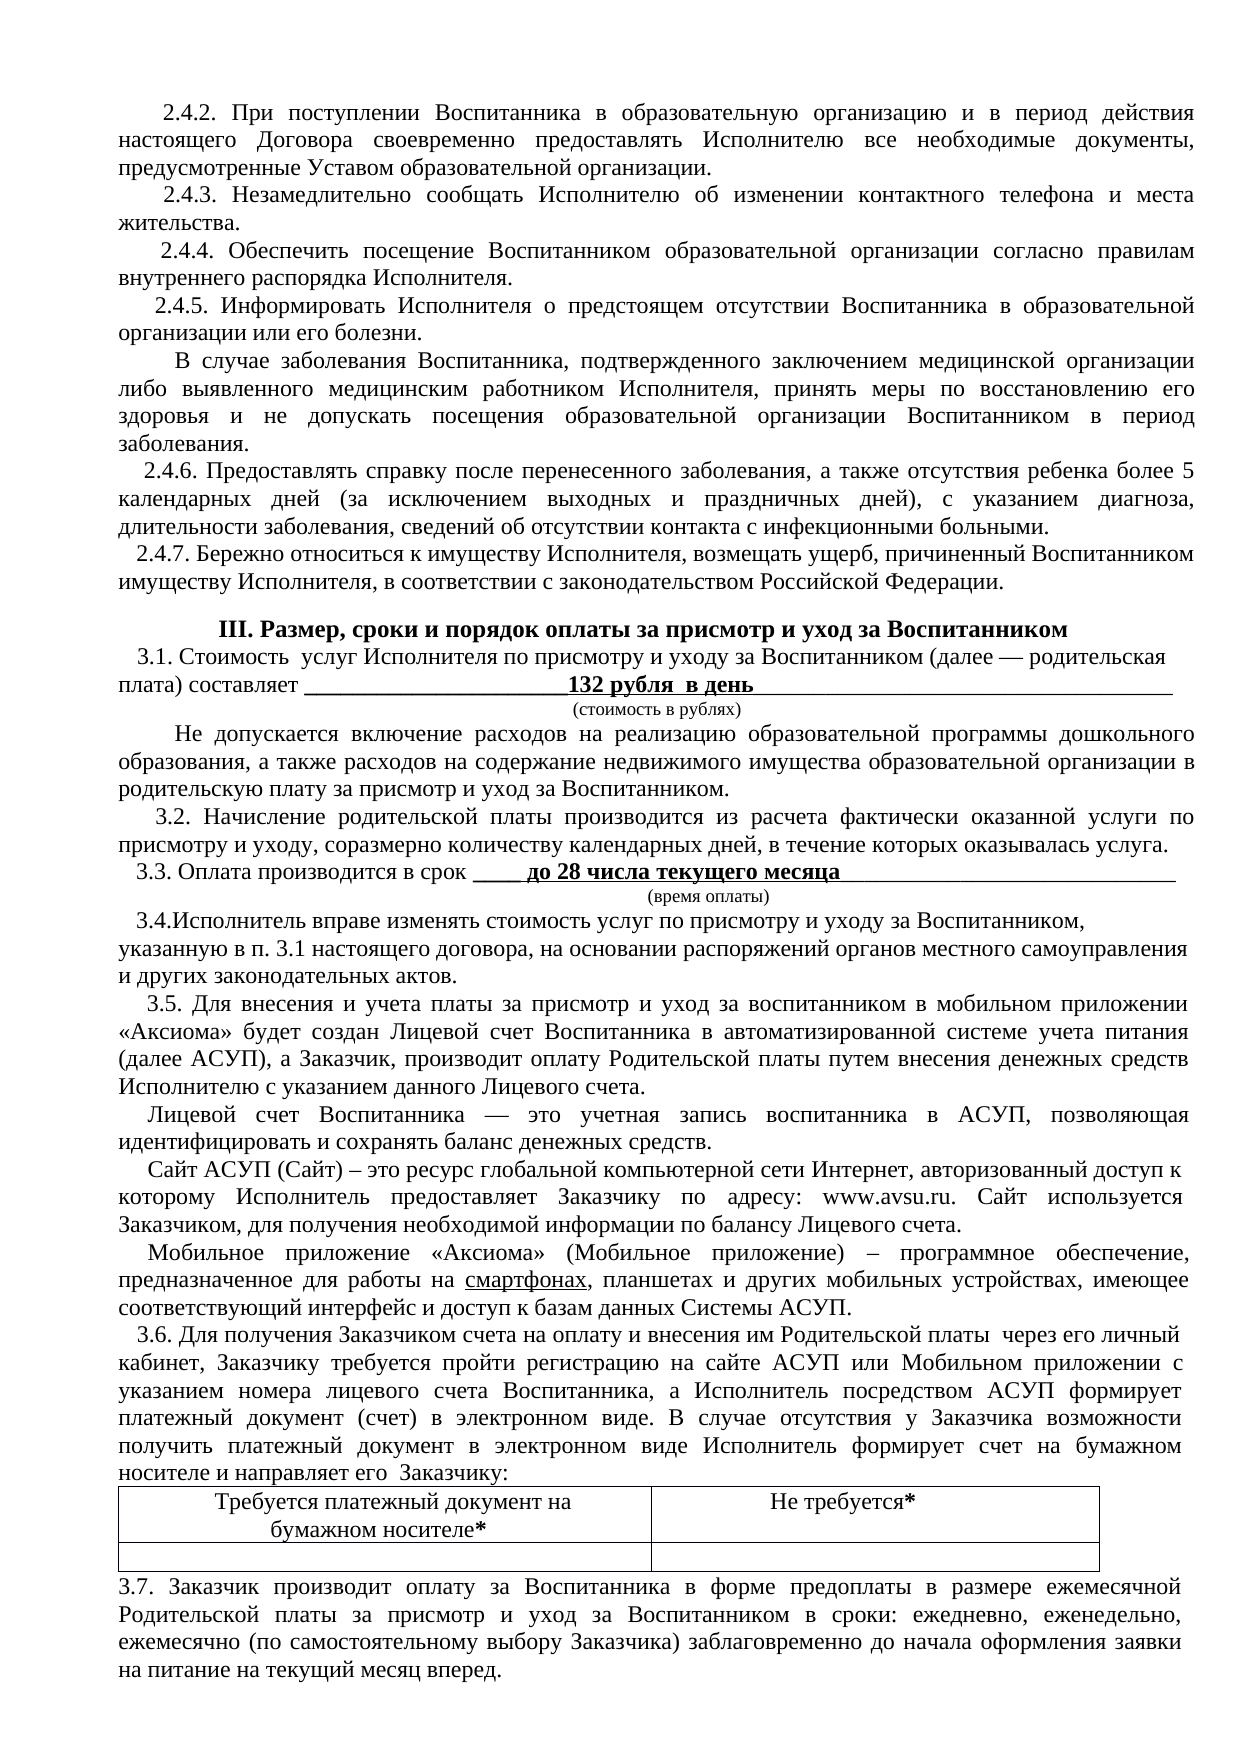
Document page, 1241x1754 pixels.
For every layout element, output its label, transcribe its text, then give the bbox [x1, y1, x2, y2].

text 2.4.5. Информировать Исполнителя о предстоящем отсутствии Воспитанника в образовательной организации или его болезни. [118, 291, 1196, 346]
text 3.6. Для получения Заказчиком счета на оплату и внесения им Родительской платы через его личный кабинет, Заказчику требуется пройти регистрацию на сайте АСУП или Мобильном приложении c указанием номера лицевого счета Воспитанника, а Исполнитель посредством АСУП формирует платежный документ (счет) в электронном виде. В случае отсутствия у Заказчика возможности получить платежный документ в электронном виде Исполнитель формирует счет на бумажном носителе и направляет его Заказчику: [118, 1320, 1183, 1486]
text 2.4.7. Бережно относиться к имуществу Исполнителя, возмещать ущерб, причиненный Воспитанником имуществу Исполнителя, в соответствии с законодательством Российской Федерации. [118, 539, 1196, 594]
text (время оплаты) [118, 885, 1196, 906]
text 3.7. Заказчик производит оплату за Воспитанника в форме предоплаты в размере ежемесячной Родительской платы за присмотр и уход за Воспитанником в сроки: ежедневно, еженедельно, ежемесячно (по самостоятельному выбору Заказчика) заблаговременно до начала оформления заявки на питание на текущий месяц вперед. [118, 1572, 1183, 1682]
text В случае заболевания Воспитанника, подтвержденного заключением медицинской организации либо выявленного медицинским работником Исполнителя, принять меры по восстановлению его здоровья и не допускать посещения образовательной организации Воспитанником в период заболевания. [118, 346, 1196, 456]
table_header Не требуется* [652, 1487, 1099, 1542]
text Не допускается включение расходов на реализацию образовательной программы дошкольного образования, а также расходов на содержание недвижимого имущества образовательной организации в родительскую плату за присмотр и уход за Воспитанником. [118, 719, 1196, 802]
text Лицевой счет Воспитанника — это учетная запись воспитанника в АСУП, позволяющая идентифицировать и сохранять баланс денежных средств. [118, 1099, 1190, 1155]
table_cell [119, 1543, 651, 1571]
text Мобильное приложение «Аксиома» (Мобильное приложение) – программное обеспечение, предназначенное для работы на смартфонах, планшетах и других мобильных устройствах, имеющее соответствующий интерфейс и доступ к базам данных Системы АСУП. [118, 1238, 1190, 1320]
table_cell [652, 1543, 1099, 1571]
text 3.5. Для внесения и учета платы за присмотр и уход за воспитанником в мобильном приложении «Аксиома» будет создан Лицевой счет Воспитанника в автоматизированной системе учета питания (далее АСУП), а Заказчик, производит оплату Родительской платы путем внесения денежных средств Исполнителю с указанием данного Лицевого счета. [118, 989, 1190, 1099]
text 3.1. Стоимость услуг Исполнителя по присмотру и уходу за Воспитанником (далее — родительская плата) составляет ______________________132 рубля в день___________________________________ [118, 642, 1196, 698]
text 3.3. Оплата производится в срок ____ до 28 числа текущего месяца____________________________ [118, 857, 1196, 885]
text (стоимость в рублях) [118, 698, 1196, 719]
table_header Требуется платежный документ на бумажном носителе* [119, 1487, 651, 1542]
text 2.4.4. Обеспечить посещение Воспитанником образовательной организации согласно правилам внутреннего распорядка Исполнителя. [118, 236, 1196, 291]
text 3.2. Начисление родительской платы производится из расчета фактически оказанной услуги по присмотру и уходу, соразмерно количеству календарных дней, в течение которых оказывалась услуга. [118, 802, 1196, 857]
text 2.4.3. Незамедлительно сообщать Исполнителю об изменении контактного телефона и места жительства. [118, 180, 1196, 236]
text 2.4.6. Предоставлять справку после перенесенного заболевания, а также отсутствия ребенка более 5 календарных дней (за исключением выходных и праздничных дней), с указанием диагноза, длительности заболевания, сведений об отсутствии контакта с инфекционными больными. [118, 456, 1196, 539]
text 3.4.Исполнитель вправе изменять стоимость услуг по присмотру и уходу за Воспитанником, указанную в п. 3.1 настоящего договора, на основании распоряжений органов местного самоуправления и других законодательных актов. [118, 906, 1196, 989]
subtitle III. Размер, сроки и порядок оплаты за присмотр и уход за Воспитанником [118, 614, 1196, 642]
text Сайт АСУП (Сайт) – это ресурс глобальной компьютерной сети Интернет, авторизованный доступ к которому Исполнитель предоставляет Заказчику по адресу: www.avsu.ru. Сайт используется Заказчиком, для получения необходимой информации по балансу Лицевого счета. [118, 1155, 1183, 1238]
text 2.4.2. При поступлении Воспитанника в образовательную организацию и в период действия настоящего Договора своевременно предоставлять Исполнителю все необходимые документы, предусмотренные Уставом образовательной организации. [118, 98, 1196, 180]
